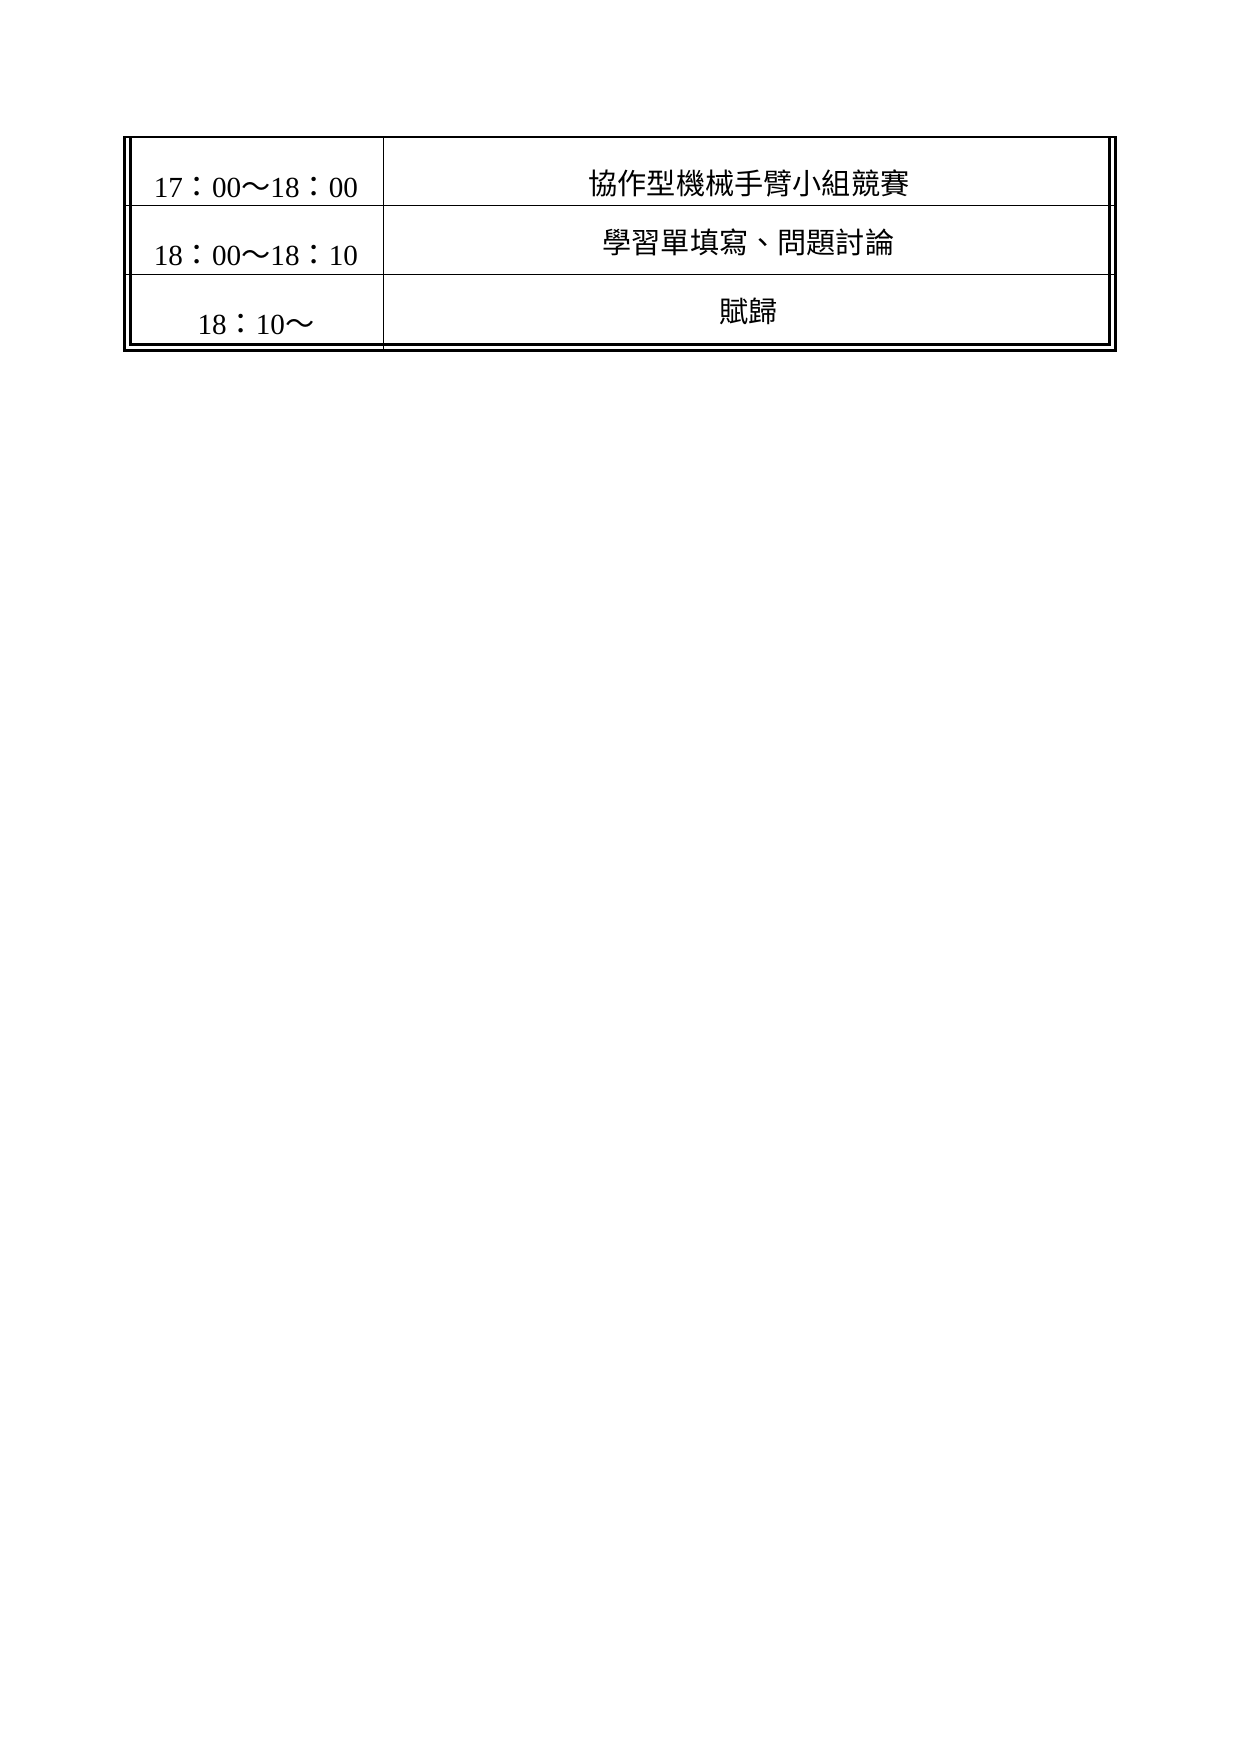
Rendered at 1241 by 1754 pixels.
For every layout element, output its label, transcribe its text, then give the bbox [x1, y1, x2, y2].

table_cell 協作型機械手臂小組競賽 [384, 138, 1108, 205]
table_cell 學習單填寫、問題討論 [384, 206, 1108, 274]
table_cell 賦歸 [384, 275, 1108, 343]
table_cell 18：00～18：10 [132, 206, 383, 274]
table_cell 17：00～18：00 [132, 138, 383, 205]
table_cell 18：10～ [132, 275, 383, 343]
